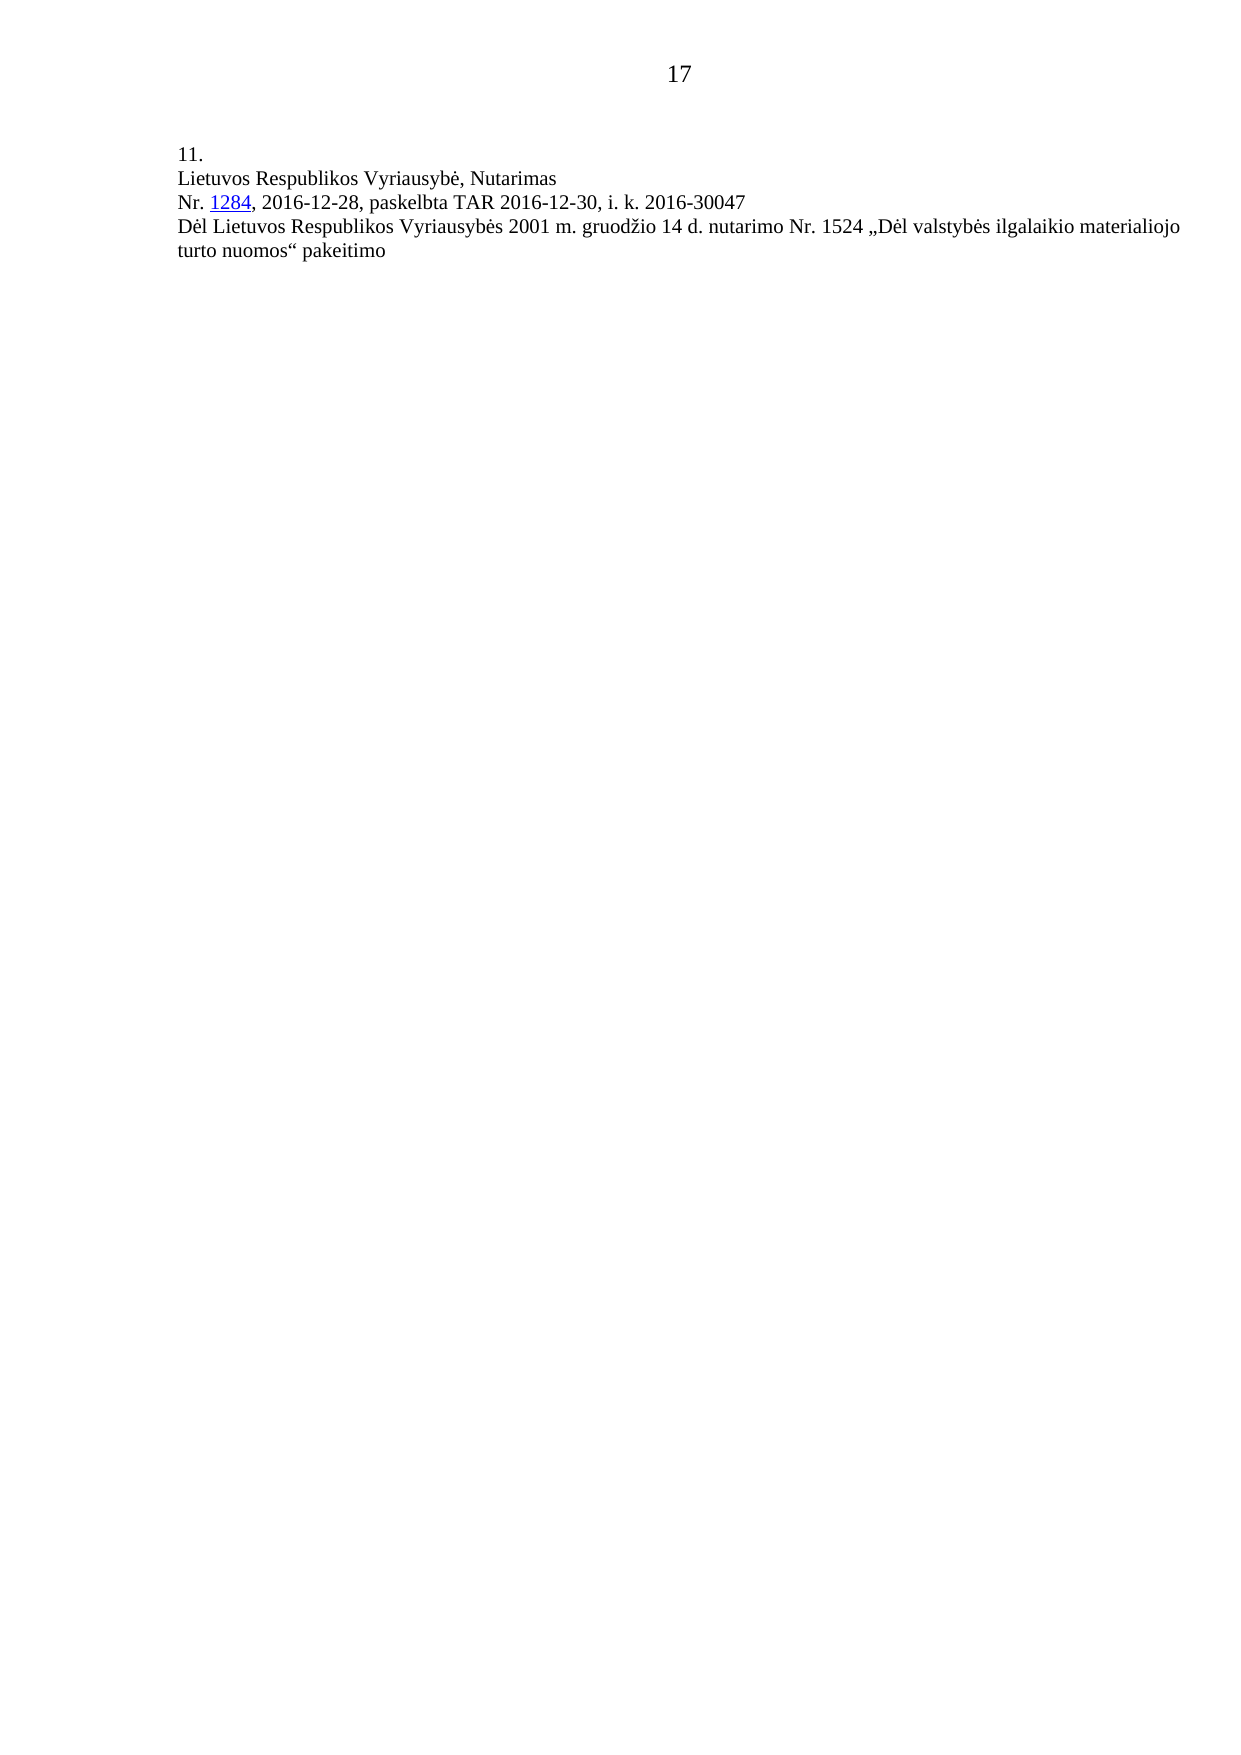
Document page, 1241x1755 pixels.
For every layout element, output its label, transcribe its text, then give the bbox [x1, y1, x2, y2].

text Lietuvos Respublikos Vyriausybė, Nutarimas [177, 166, 1181, 190]
text Nr. 1284, 2016-12-28, paskelbta TAR 2016-12-30, i. k. 2016-30047 [177, 190, 1181, 214]
text 11. [177, 142, 1181, 166]
text Dėl Lietuvos Respublikos Vyriausybės 2001 m. gruodžio 14 d. nutarimo Nr. 1524 „Dėl valstybės ilgalaikio materialiojo turto nuomos“ pakeitimo [177, 214, 1181, 262]
